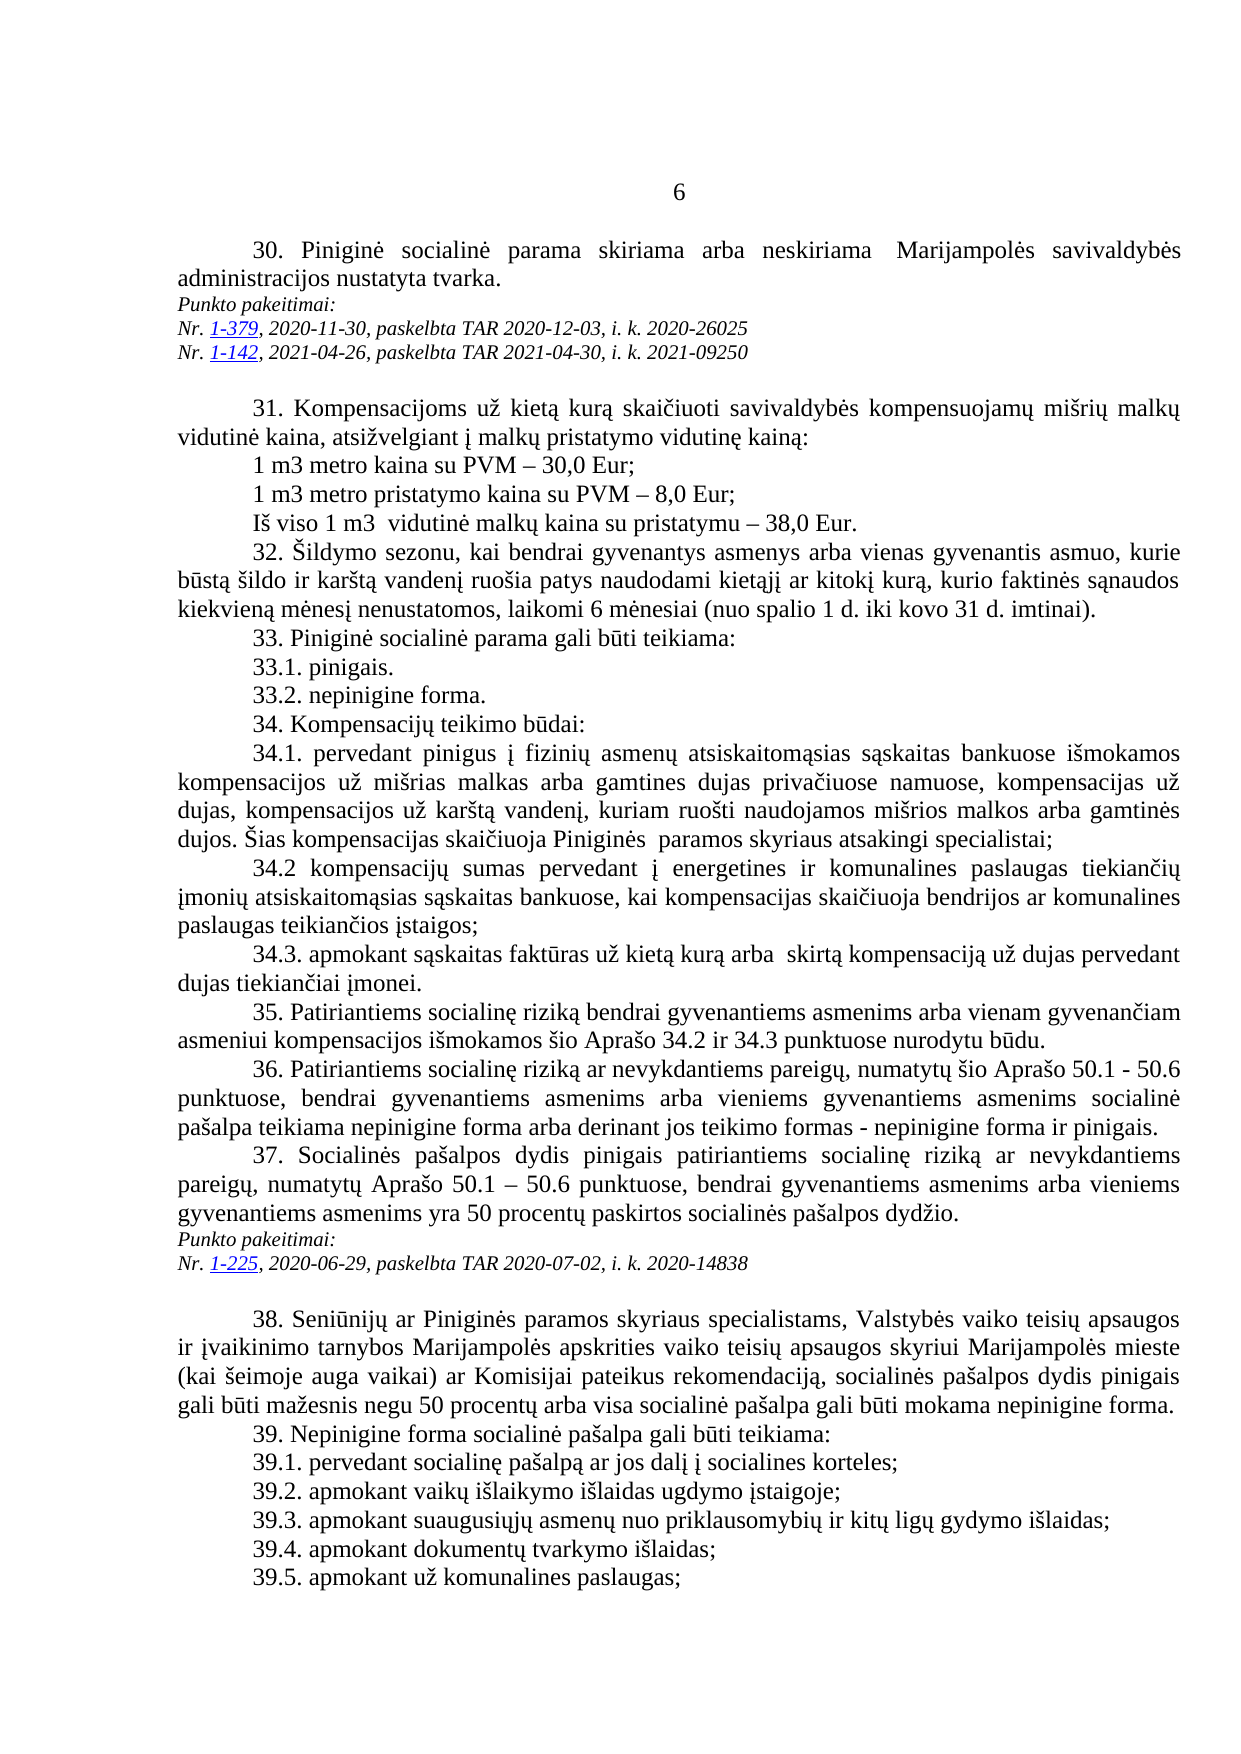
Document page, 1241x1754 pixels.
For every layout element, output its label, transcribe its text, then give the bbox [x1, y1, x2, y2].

text 36. Patiriantiems socialinę riziką ar nevykdantiems pareigų, numatytų šio Aprašo 50.1 - 50.6 punktuose, bendrai gyvenantiems asmenims arba vieniems gyvenantiems asmenims socialinė pašalpa teikiama nepinigine forma arba derinant jos teikimo formas - nepinigine forma ir pinigais. [177, 1054, 1181, 1141]
text 31. Kompensacijoms už kietą kurą skaičiuoti savivaldybės kompensuojamų mišrių malkų vidutinė kaina, atsižvelgiant į malkų pristatymo vidutinę kainą: [177, 393, 1181, 451]
text 39.1. pervedant socialinę pašalpą ar jos dalį į socialines korteles; [177, 1447, 1181, 1476]
text 30. Piniginė socialinė parama skiriama arba neskiriama Marijampolės savivaldybės administracijos nustatyta tvarka. [177, 235, 1181, 292]
text Nr. 1-379, 2020-11-30, paskelbta TAR 2020-12-03, i. k. 2020-26025 [177, 316, 1181, 340]
text 32. Šildymo sezonu, kai bendrai gyvenantys asmenys arba vienas gyvenantis asmuo, kurie būstą šildo ir karštą vandenį ruošia patys naudodami kietąjį ar kitokį kurą, kurio faktinės sąnaudos kiekvieną mėnesį nenustatomos, laikomi 6 mėnesiai (nuo spalio 1 d. iki kovo 31 d. imtinai). [177, 537, 1181, 623]
text 39.2. apmokant vaikų išlaikymo išlaidas ugdymo įstaigoje; [177, 1476, 1181, 1505]
text 39. Nepinigine forma socialinė pašalpa gali būti teikiama: [177, 1419, 1181, 1447]
text 34.2 kompensacijų sumas pervedant į energetines ir komunalines paslaugas tiekiančių įmonių atsiskaitomąsias sąskaitas bankuose, kai kompensacijas skaičiuoja bendrijos ar komunalines paslaugas teikiančios įstaigos; [177, 853, 1181, 939]
text Iš viso 1 m3 vidutinė malkų kaina su pristatymu – 38,0 Eur. [177, 508, 1181, 537]
text 39.3. apmokant suaugusiųjų asmenų nuo priklausomybių ir kitų ligų gydymo išlaidas; [177, 1505, 1181, 1534]
text 39.4. apmokant dokumentų tvarkymo išlaidas; [177, 1534, 1181, 1562]
text Nr. 1-142, 2021-04-26, paskelbta TAR 2021-04-30, i. k. 2021-09250 [177, 340, 1181, 364]
text 37. Socialinės pašalpos dydis pinigais patiriantiems socialinę riziką ar nevykdantiems pareigų, numatytų Aprašo 50.1 – 50.6 punktuose, bendrai gyvenantiems asmenims arba vieniems gyvenantiems asmenims yra 50 procentų paskirtos socialinės pašalpos dydžio. [177, 1141, 1181, 1227]
text Punkto pakeitimai: [177, 1227, 1181, 1251]
text 34.3. apmokant sąskaitas faktūras už kietą kurą arba skirtą kompensaciją už dujas pervedant dujas tiekiančiai įmonei. [177, 939, 1181, 997]
text 33. Piniginė socialinė parama gali būti teikiama: [177, 623, 1181, 652]
text 38. Seniūnijų ar Piniginės paramos skyriaus specialistams, Valstybės vaiko teisių apsaugos ir įvaikinimo tarnybos Marijampolės apskrities vaiko teisių apsaugos skyriui Marijampolės mieste (kai šeimoje auga vaikai) ar Komisijai pateikus rekomendaciją, socialinės pašalpos dydis pinigais gali būti mažesnis negu 50 procentų arba visa socialinė pašalpa gali būti mokama nepinigine forma. [177, 1304, 1181, 1419]
text 39.5. apmokant už komunalines paslaugas; [177, 1562, 1181, 1591]
text 33.2. nepinigine forma. [177, 681, 1181, 709]
text 1 m3 metro kaina su PVM – 30,0 Eur; [177, 451, 1181, 479]
text 33.1. pinigais. [177, 652, 1181, 681]
text Nr. 1-225, 2020-06-29, paskelbta TAR 2020-07-02, i. k. 2020-14838 [177, 1251, 1181, 1275]
text 1 m3 metro pristatymo kaina su PVM – 8,0 Eur; [177, 479, 1181, 508]
text 35. Patiriantiems socialinę riziką bendrai gyvenantiems asmenims arba vienam gyvenančiam asmeniui kompensacijos išmokamos šio Aprašo 34.2 ir 34.3 punktuose nurodytu būdu. [177, 997, 1181, 1054]
text 34. Kompensacijų teikimo būdai: [177, 709, 1181, 738]
text 34.1. pervedant pinigus į fizinių asmenų atsiskaitomąsias sąskaitas bankuose išmokamos kompensacijos už mišrias malkas arba gamtines dujas privačiuose namuose, kompensacijas už dujas, kompensacijos už karštą vandenį, kuriam ruošti naudojamos mišrios malkos arba gamtinės dujos. Šias kompensacijas skaičiuoja Piniginės paramos skyriaus atsakingi specialistai; [177, 738, 1181, 853]
text Punkto pakeitimai: [177, 292, 1181, 316]
